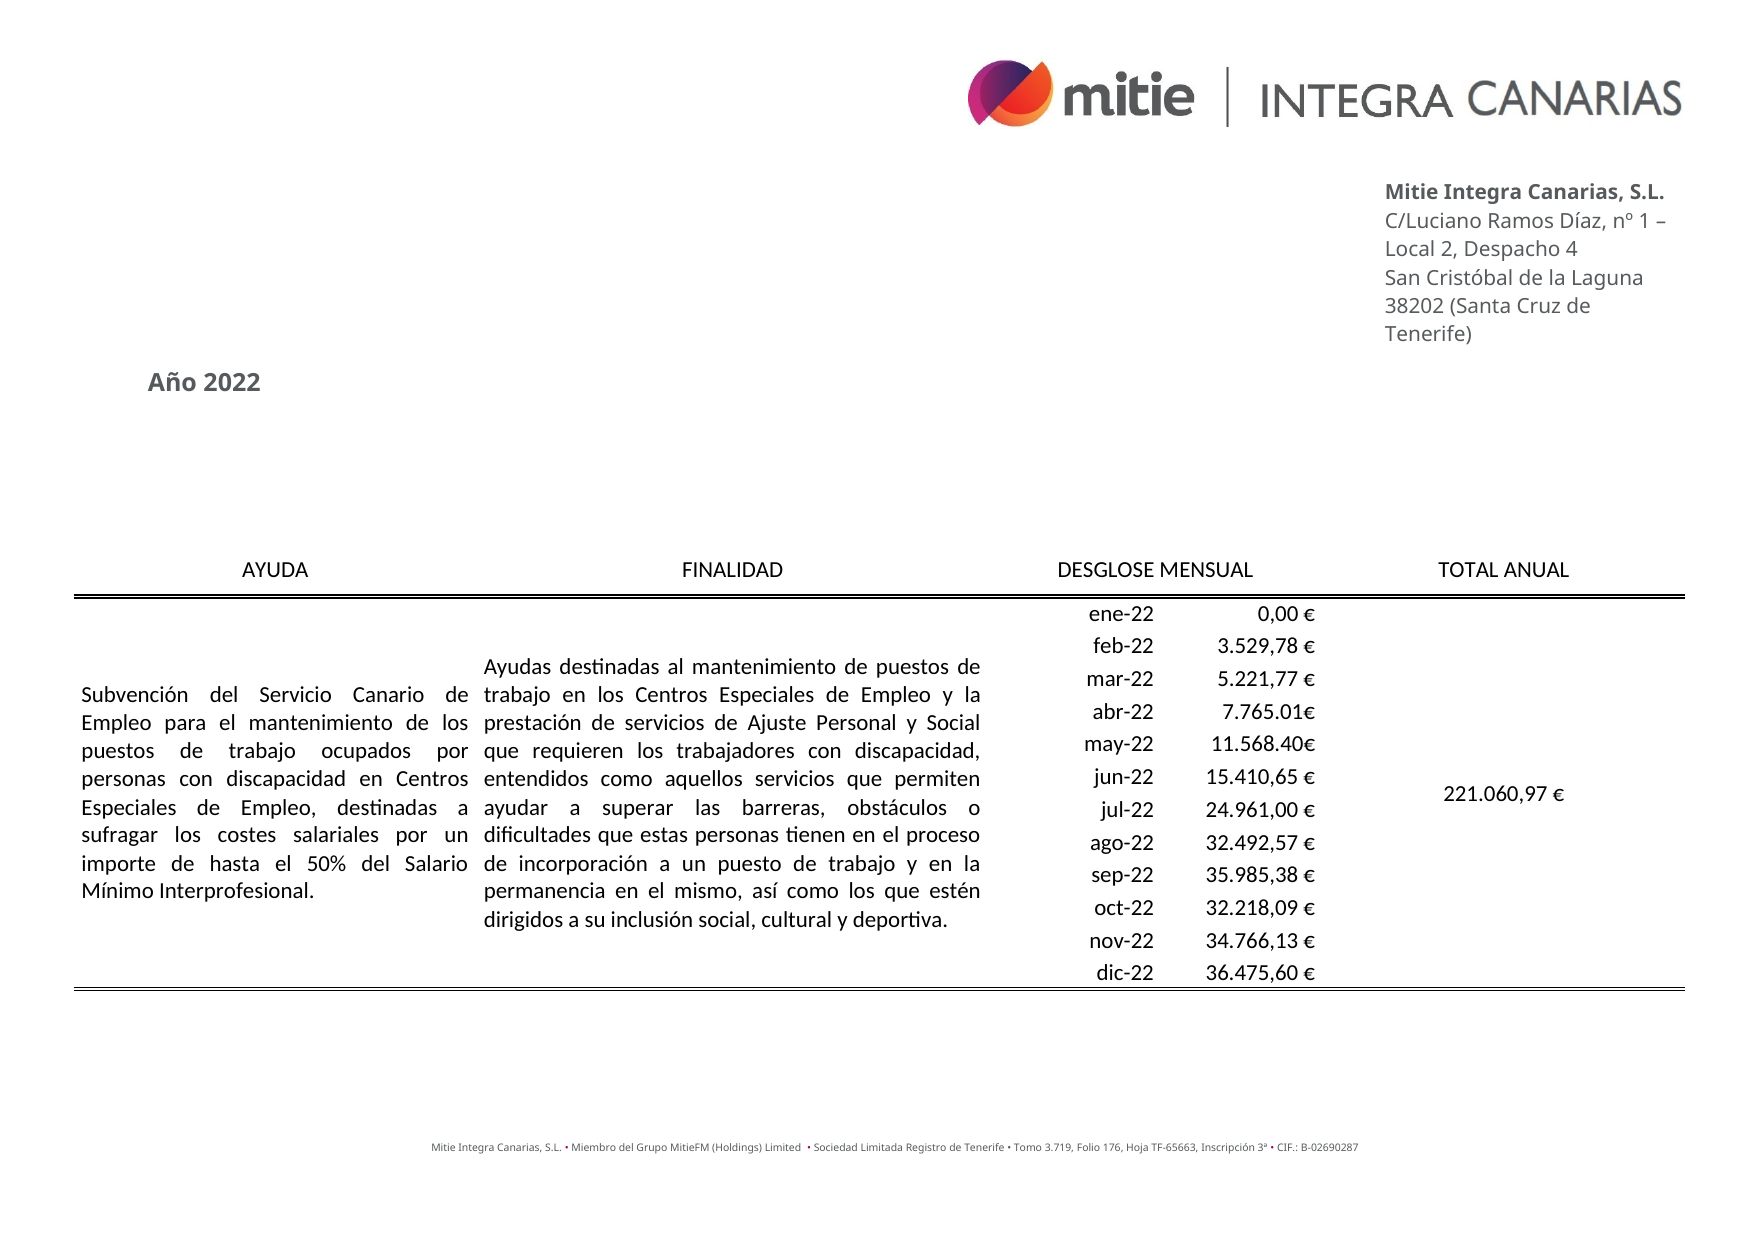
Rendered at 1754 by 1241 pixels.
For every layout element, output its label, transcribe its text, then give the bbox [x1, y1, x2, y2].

table_cell 5.221,77 € [1161, 660, 1322, 692]
table_cell feb-22 [989, 627, 1161, 659]
table_cell [163, 177, 1373, 348]
table_cell 11.568.40€ [1161, 725, 1322, 758]
table_cell 3.529,78 € [1161, 627, 1322, 659]
table_cell 34.766,13 € [1161, 921, 1322, 954]
table_cell abr-22 [989, 692, 1161, 725]
table_cell ago-22 [989, 823, 1161, 856]
table_cell Ayudas destinadas al mantenimiento de puestos de trabajo en los Centros Especiales de Empleo y la prestación de servicios de Ajuste Personal y Social que requieren los trabajadores con discapacidad, entendidos como aquellos servicios que permiten ayudar a superar las barreras, obstáculos o dificultades que estas personas tienen en el proceso de incorporación a un puesto de trabajo y en la permanencia en el mismo, así como los que estén dirigidos a su inclusión social, cultural y deportiva. [476, 599, 988, 987]
table_cell may-22 [989, 725, 1161, 758]
table_cell 24.961,00 € [1161, 790, 1322, 823]
table_cell Mitie Integra Canarias, S.L. C/Luciano Ramos Díaz, nº 1 – Local 2, Despacho 4 San Cristóbal de la Laguna 38202 (Santa Cruz de Tenerife) [1373, 177, 1683, 348]
table_header DESGLOSE MENSUAL [989, 545, 1322, 594]
text Año 2022 [148, 364, 1642, 399]
table_cell 7.765.01€ [1161, 692, 1322, 725]
table_cell 36.475,60 € [1161, 954, 1322, 987]
table_cell 221.060,97 € [1322, 599, 1685, 987]
table_cell mar-22 [989, 660, 1161, 692]
table_header [163, 74, 1373, 177]
table_cell 35.985,38 € [1161, 856, 1322, 888]
table_cell dic-22 [989, 954, 1161, 987]
table_cell nov-22 [989, 921, 1161, 954]
table_cell 32.218,09 € [1161, 889, 1322, 921]
table_header AYUDA [74, 545, 476, 594]
table_cell 0,00 € [1161, 599, 1322, 627]
table_cell Subvención del Servicio Canario de Empleo para el mantenimiento de los puestos de trabajo ocupados por personas con discapacidad en Centros Especiales de Empleo, destinadas a sufragar los costes salariales por un importe de hasta el 50% del Salario Mínimo Interprofesional. [74, 599, 476, 987]
table_cell oct-22 [989, 889, 1161, 921]
table_cell jul-22 [989, 790, 1161, 823]
table_cell ene-22 [989, 599, 1161, 627]
table_cell jun-22 [989, 758, 1161, 790]
table_cell sep-22 [989, 856, 1161, 888]
table_cell 32.492,57 € [1161, 823, 1322, 856]
table_header [1373, 129, 1683, 177]
table_cell 15.410,65 € [1161, 758, 1322, 790]
table_header TOTAL ANUAL [1322, 545, 1685, 594]
table_header FINALIDAD [476, 545, 988, 594]
